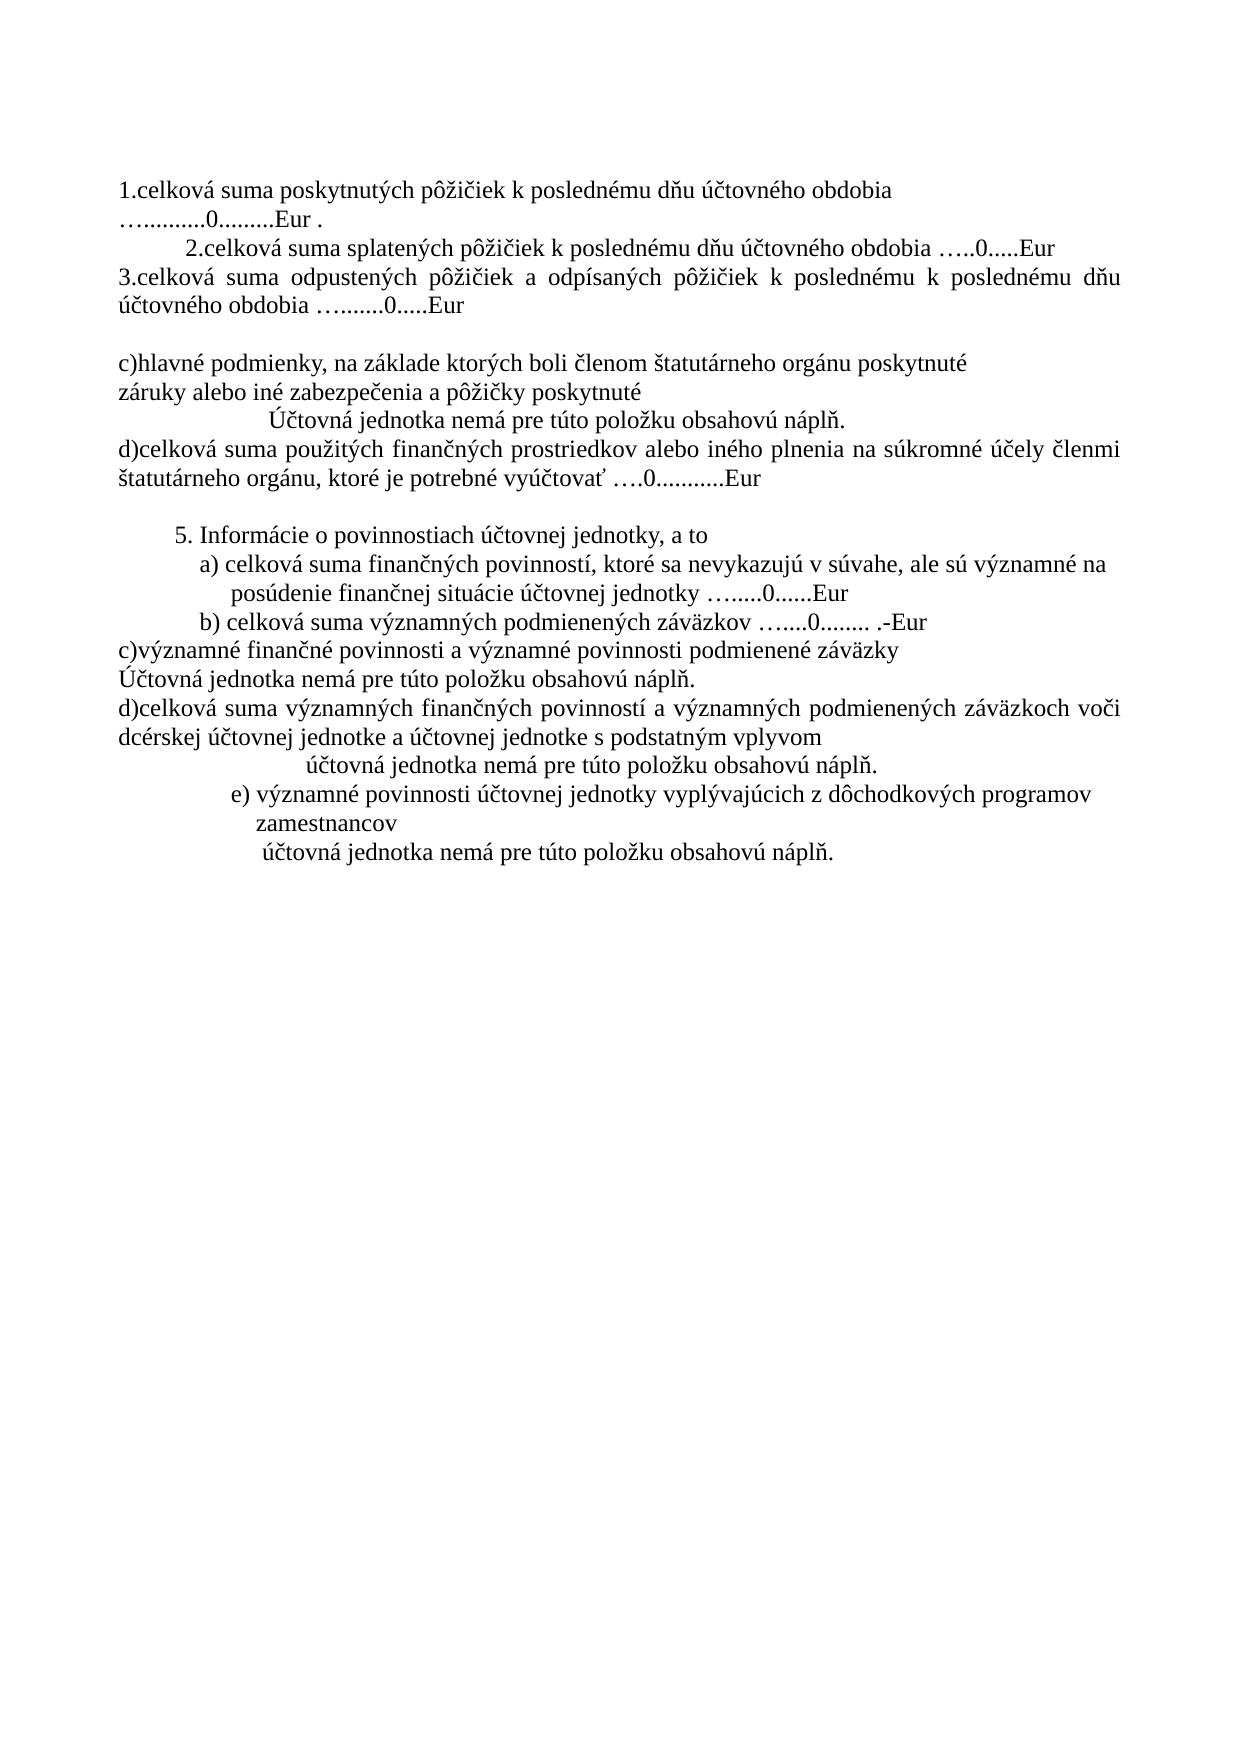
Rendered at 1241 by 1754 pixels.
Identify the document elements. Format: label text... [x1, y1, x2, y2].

list celková suma použitých finančných prostriedkov alebo iného plnenia na súkromné účely členmi štatutárneho orgánu, ktoré je potrebné vyúčtovať ….0...........Eur [118, 434, 1122, 492]
text b) celková suma významných podmienených záväzkov …....0........ .-Eur [118, 607, 1122, 636]
text účtovná jednotka nemá pre túto položku obsahovú náplň. [118, 751, 1122, 779]
list celková suma významných finančných povinností a významných podmienených záväzkoch voči dcérskej účtovnej jednotke a účtovnej jednotke s podstatným vplyvom [118, 693, 1122, 751]
text záruky alebo iné zabezpečenia a pôžičky poskytnuté [118, 377, 1122, 406]
text Účtovná jednotka nemá pre túto položku obsahovú náplň. [118, 664, 1122, 693]
list celková suma splatených pôžičiek k poslednému dňu účtovného obdobia …..0.....Eur [118, 233, 1122, 262]
list celková suma odpustených pôžičiek a odpísaných pôžičiek k poslednému k poslednému dňu účtovného obdobia ….......0.....Eur [118, 262, 1122, 319]
list významné finančné povinnosti a významné povinnosti podmienené záväzky [118, 636, 1122, 664]
text …..........0.........Eur . [118, 204, 1122, 233]
text a) celková suma finančných povinností, ktoré sa nevykazujú v súvahe, ale sú významné na [118, 549, 1122, 578]
list hlavné podmienky, na základe ktorých boli členom štatutárneho orgánu poskytnuté [118, 348, 1122, 377]
text Účtovná jednotka nemá pre túto položku obsahovú náplň. [118, 406, 1122, 434]
text zamestnancov [118, 808, 1122, 837]
list celková suma poskytnutých pôžičiek k poslednému dňu účtovného obdobia [118, 176, 1122, 204]
text 5. Informácie o povinnostiach účtovnej jednotky, a to [118, 521, 1122, 549]
text účtovná jednotka nemá pre túto položku obsahovú náplň. [118, 837, 1122, 866]
text e) významné povinnosti účtovnej jednotky vyplývajúcich z dôchodkových programov [118, 779, 1122, 808]
text posúdenie finančnej situácie účtovnej jednotky ….....0......Eur [118, 578, 1122, 607]
